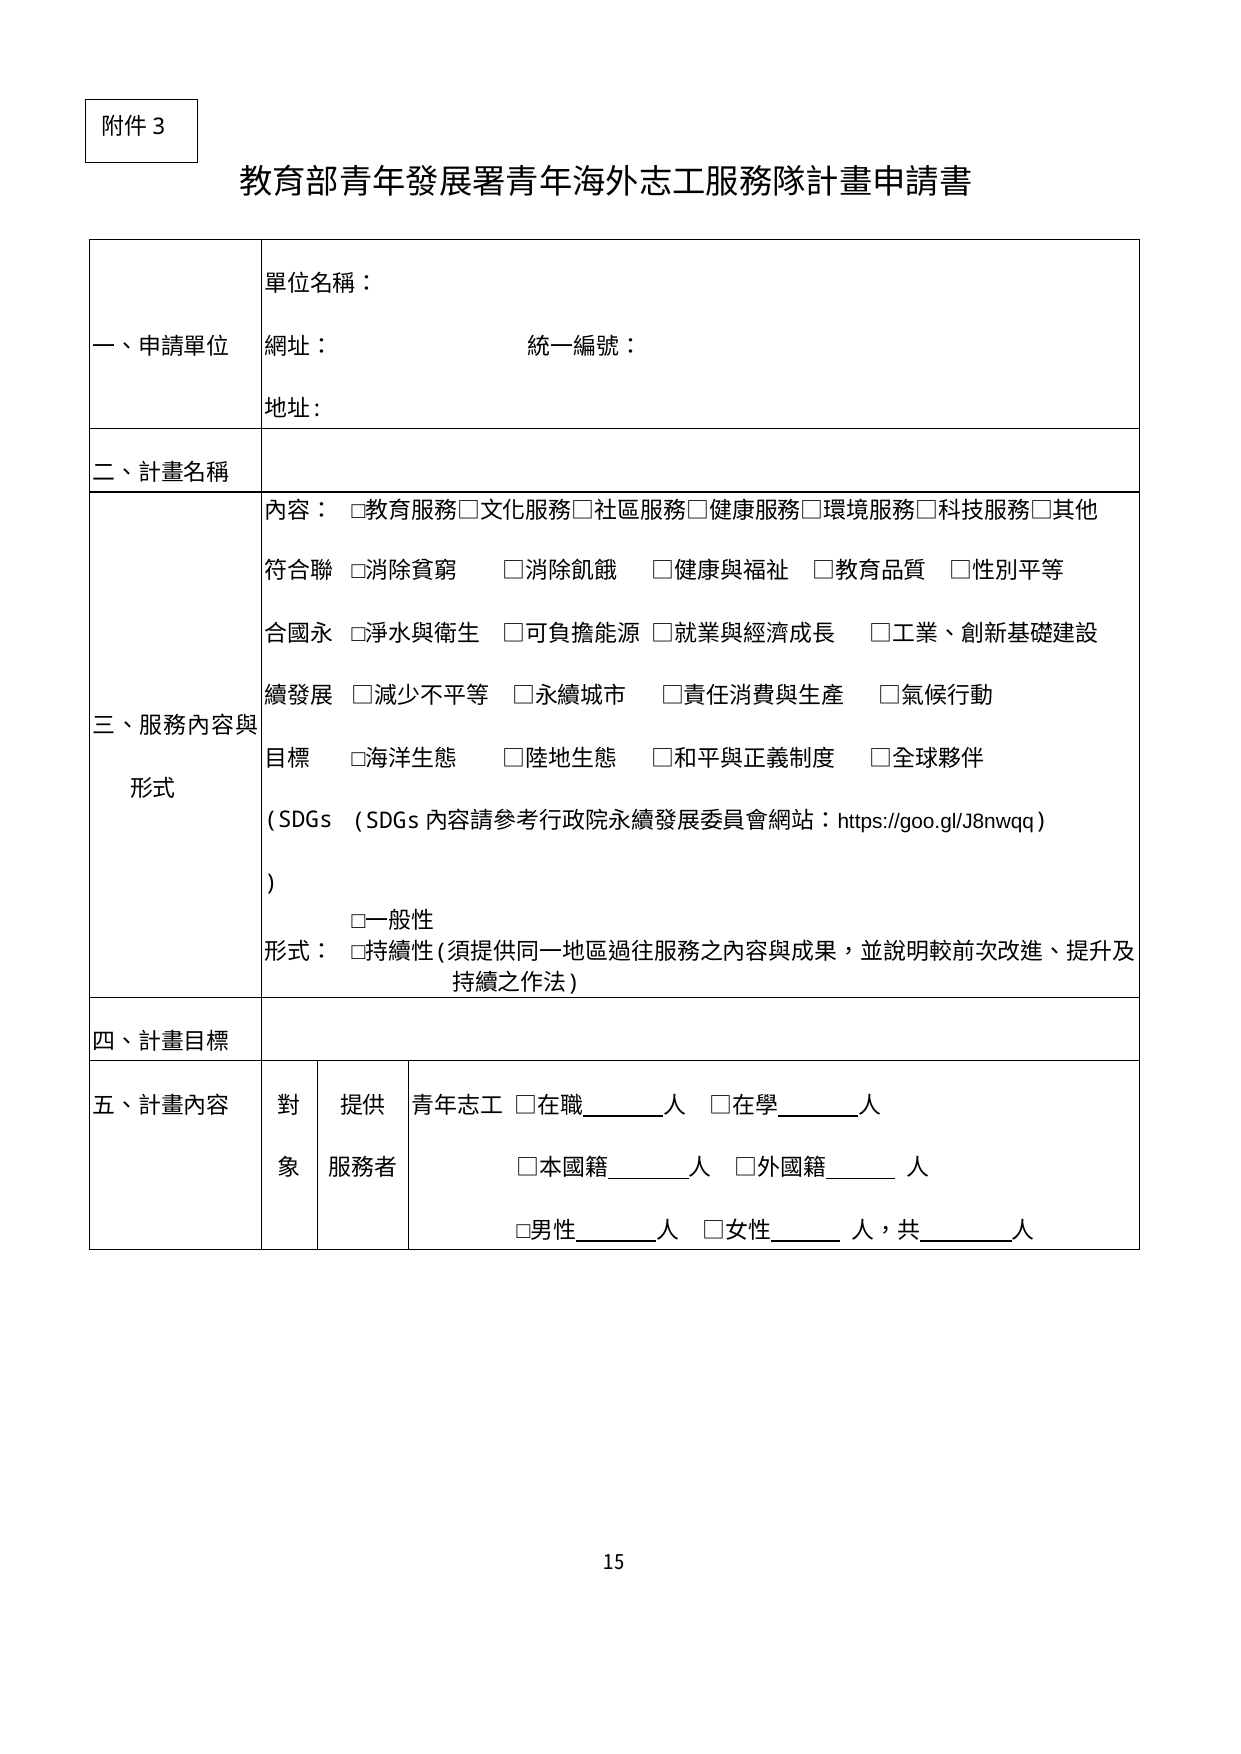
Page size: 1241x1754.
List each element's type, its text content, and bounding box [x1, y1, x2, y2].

table_cell 符合聯合國永續發展目標(SDGs) [262, 526, 348, 902]
table_cell 內容： [262, 493, 348, 526]
table_cell [262, 429, 1139, 491]
table_cell 對象 [262, 1061, 317, 1249]
table_cell 形式： [262, 902, 348, 997]
table_cell □消除貧窮 □消除飢餓 □健康與福祉 □教育品質 □性別平等 □淨水與衛生 □可負擔能源 □就業與經濟成長 □工業、創新基礎建設 □減少不平等 □永續城市 □責任消費與生產 □氣候行動 □海洋生態 □陸地生態 □和平與正義制度 □全球夥伴 (SDGs內容請參考行政院永續發展委員會網站：https://goo.gl/J8nwqq) [349, 526, 1139, 902]
text 附件3 [101, 108, 182, 141]
text [86, 100, 197, 162]
table_cell [262, 998, 1139, 1060]
table_header 單位名稱： 網址： 統一編號： 地址: [262, 240, 1139, 428]
table_cell 三、服務內容與形式 [90, 493, 261, 997]
table_cell 二、計畫名稱 [90, 429, 261, 491]
text 教育部青年發展署青年海外志工服務隊計畫申請書 [95, 160, 1116, 202]
table_cell □教育服務□文化服務□社區服務□健康服務□環境服務□科技服務□其他 [349, 493, 1139, 526]
table_cell 五、計畫內容 [90, 1061, 261, 1249]
table_cell 提供 服務者 [318, 1061, 408, 1249]
table_cell □一般性 □持續性(須提供同一地區過往服務之內容與成果，並說明較前次改進、提升及持續之作法) [349, 902, 1139, 997]
table_cell 青年志工 □在職 人 □在學 人 □本國籍 人 □外國籍 人 □男性 人 □女性 人，共 人 [409, 1061, 1139, 1249]
table_header 一、申請單位 [90, 240, 261, 428]
table_cell 四、計畫目標 [90, 998, 261, 1060]
